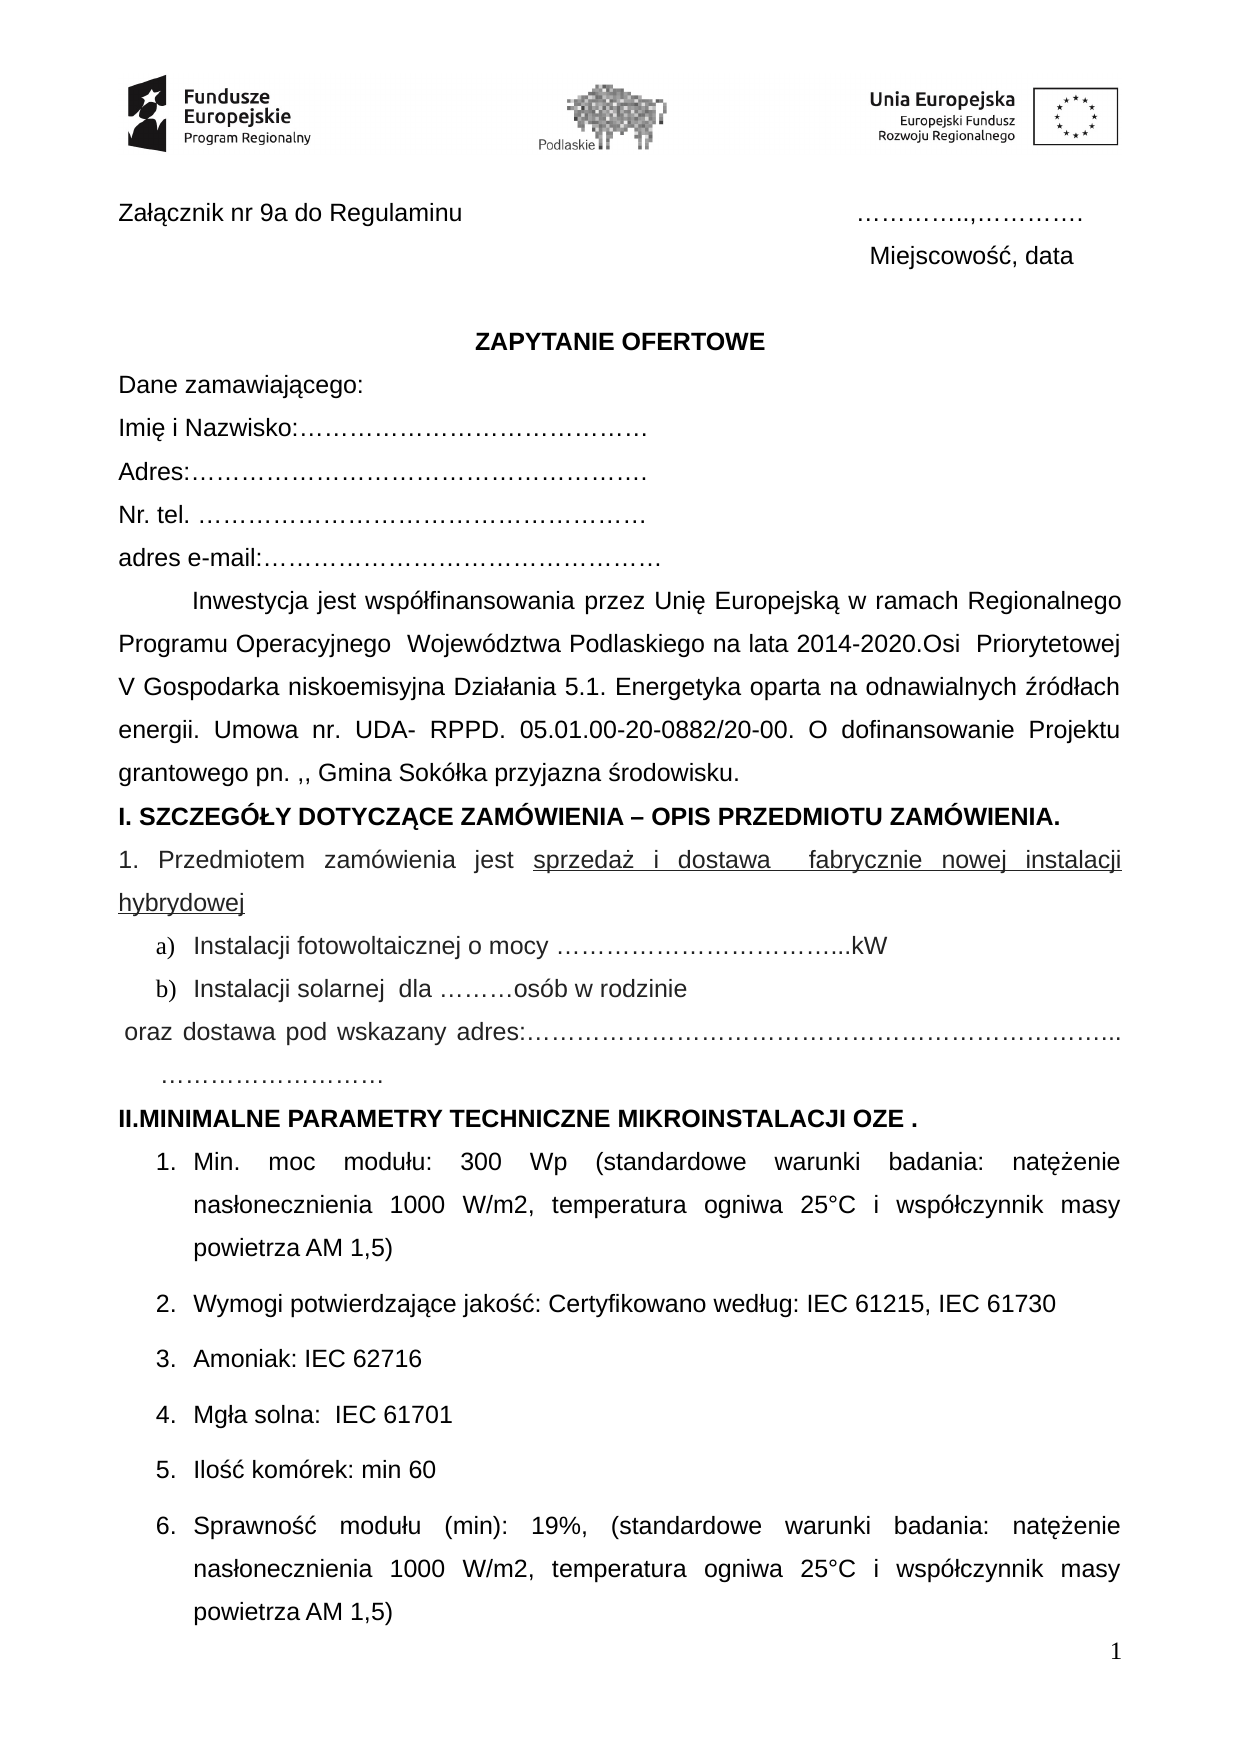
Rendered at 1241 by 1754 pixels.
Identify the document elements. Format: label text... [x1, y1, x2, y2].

text ZAPYTANIE OFERTOWE [118, 327, 1122, 356]
text Imię i Nazwisko:…………………………………… [118, 413, 1122, 442]
text Nr. tel. ……………………………………………… [118, 500, 1122, 528]
list Wymogi potwierdzające jakość: Certyfikowano według: IEC 61215, IEC 61730 [156, 1289, 1122, 1317]
list Mgła solna: IEC 61701 [156, 1400, 1122, 1429]
text Inwestycja jest współfinansowania przez Unię Europejską w ramach Regionalnego Programu Operacyjnego Województwa Podlaskiego na lata 2014-2020.Osi Priorytetowej V Gospodarka niskoemisyjna Działania 5.1. Energetyka oparta na odnawialnych źródłach energii. Umowa nr. UDA- RPPD. 05.01.00-20-0882/20-00. O dofinansowanie Projektu grantowego pn. ,, Gmina Sokółka przyjazna środowisku. [118, 586, 1122, 787]
list Min. moc modułu: 300 Wp (standardowe warunki badania: natężenie nasłonecznienia 1000 W/m2, temperatura ogniwa 25°C i współczynnik masy powietrza AM 1,5) [156, 1147, 1122, 1262]
text Miejscowość, data [118, 241, 1122, 270]
list Ilość komórek: min 60 [156, 1456, 1122, 1484]
list Instalacji solarnej dla ………osób w rodzinie [156, 974, 1122, 1003]
text Dane zamawiającego: [118, 370, 1122, 399]
text Adres:………………………………………………. [118, 457, 1122, 485]
text oraz dostawa pod wskazany adres:……………………………………………………………...……………………… [124, 1017, 1122, 1089]
text II.MINIMALNE PARAMETRY TECHNICZNE MIKROINSTALACJI OZE . [118, 1104, 1122, 1132]
list Sprawność modułu (min): 19%, (standardowe warunki badania: natężenie nasłonecznienia 1000 W/m2, temperatura ogniwa 25°C i współczynnik masy powietrza AM 1,5) [156, 1511, 1122, 1626]
text I. SZCZEGÓŁY DOTYCZĄCE ZAMÓWIENIA – OPIS PRZEDMIOTU ZAMÓWIENIA. [118, 802, 1122, 830]
text Załącznik nr 9a do Regulaminu …………..,…………. [118, 198, 1122, 227]
text adres e-mail:………………………………………… [118, 543, 1122, 572]
text 1. Przedmiotem zamówienia jest sprzedaż i dostawa fabrycznie nowej instalacji hybrydowej [118, 845, 1122, 917]
list Amoniak: IEC 62716 [156, 1344, 1122, 1373]
list Instalacji fotowoltaicznej o mocy ……………………………...kW [156, 931, 1122, 960]
